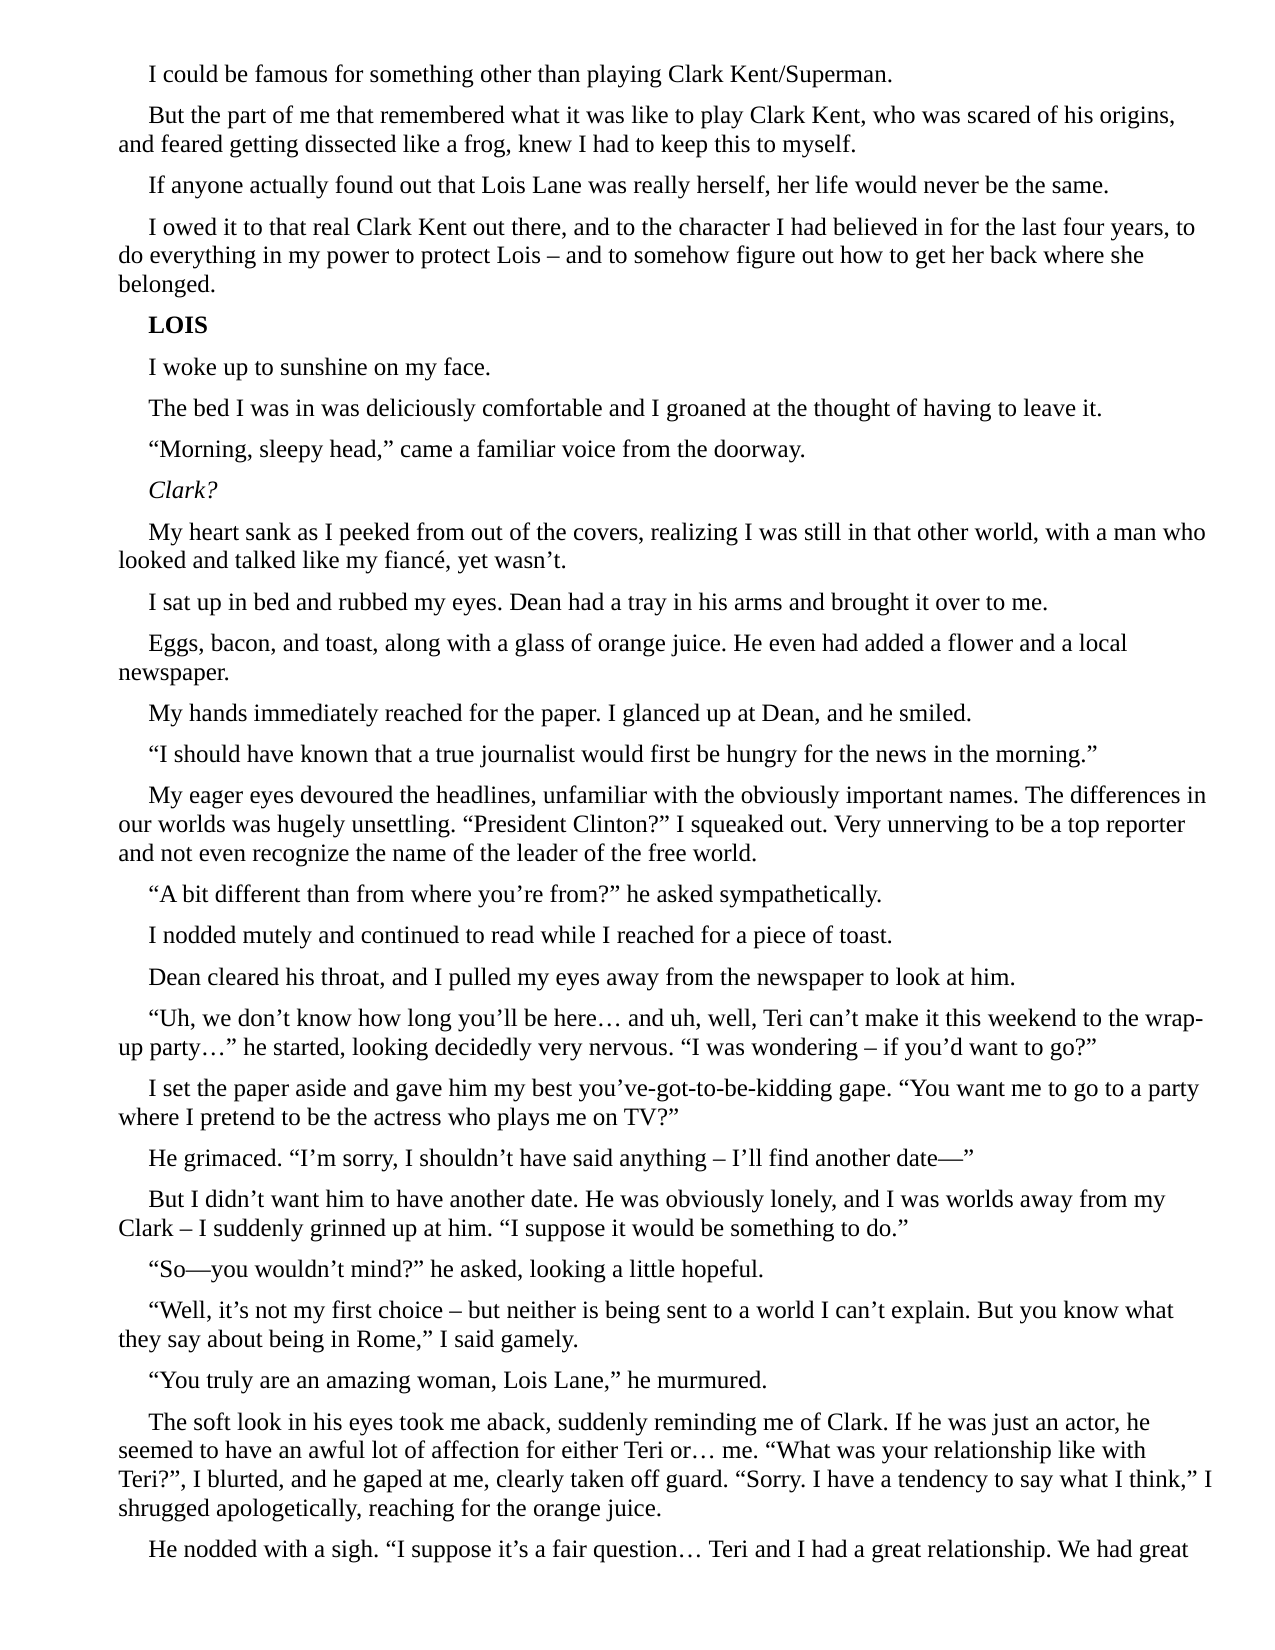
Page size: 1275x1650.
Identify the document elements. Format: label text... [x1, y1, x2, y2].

text “You truly are an amazing woman, Lois Lane,” he murmured. [118, 1365, 1216, 1394]
text Dean cleared his throat, and I pulled my eyes away from the newspaper to look at him. [118, 962, 1216, 990]
text If anyone actually found out that Lois Lane was really herself, her life would never be the same. [118, 170, 1216, 199]
text “Morning, sleepy head,” came a familiar voice from the doorway. [118, 434, 1216, 463]
text “I should have known that a true journalist would first be hungry for the news in the morning.” [118, 739, 1216, 768]
text But I didn’t want him to have another date. He was obviously lonely, and I was worlds away from my Clark – I suddenly grinned up at him. “I suppose it would be something to do.” [118, 1184, 1216, 1242]
text “Well, it’s not my first choice – but neither is being sent to a world I can’t explain. But you know what they say about being in Rome,” I said gamely. [118, 1295, 1216, 1353]
text He grimaced. “I’m sorry, I shouldn’t have said anything – I’ll find another date—” [118, 1143, 1216, 1172]
text He nodded with a sigh. “I suppose it’s a fair question… Teri and I had a great relationship. We had great [118, 1534, 1216, 1563]
text “A bit different than from where you’re from?” he asked sympathetically. [118, 879, 1216, 908]
text I could be famous for something other than playing Clark Kent/Superman. [118, 59, 1216, 88]
text Clark? [118, 475, 1216, 504]
text I set the paper aside and gave him my best you’ve-got-to-be-kidding gape. “You want me to go to a party where I pretend to be the actress who plays me on TV?” [118, 1073, 1216, 1130]
text I owed it to that real Clark Kent out there, and to the character I had believed in for the last four years, to do everything in my power to protect Lois – and to somehow figure out how to get her back where she belonged. [118, 212, 1216, 298]
text My heart sank as I peeked from out of the covers, realizing I was still in that other world, with a man who looked and talked like my fiancé, yet wasn’t. [118, 517, 1216, 574]
text I sat up in bed and rubbed my eyes. Dean had a tray in his arms and brought it over to me. [118, 587, 1216, 615]
text But the part of me that remembered what it was like to play Clark Kent, who was scared of his origins, and feared getting dissected like a frog, knew I had to keep this to myself. [118, 100, 1216, 158]
text “So—you wouldn’t mind?” he asked, looking a little hopeful. [118, 1254, 1216, 1283]
text I woke up to sunshine on my face. [118, 352, 1216, 380]
text LOIS [118, 310, 1216, 339]
text The soft look in his eyes took me aback, suddenly reminding me of Clark. If he was just an actor, he seemed to have an awful lot of affection for either Teri or… me. “What was your relationship like with Teri?”, I blurted, and he gaped at me, clearly taken off guard. “Sorry. I have a tendency to say what I think,” I shrugged apologetically, reaching for the orange juice. [118, 1407, 1216, 1522]
text Eggs, bacon, and toast, along with a glass of orange juice. He even had added a flower and a local newspaper. [118, 628, 1216, 685]
text My hands immediately reached for the paper. I glanced up at Dean, and he smiled. [118, 698, 1216, 727]
text I nodded mutely and continued to read while I reached for a piece of toast. [118, 920, 1216, 949]
text The bed I was in was deliciously comfortable and I groaned at the thought of having to leave it. [118, 393, 1216, 422]
text “Uh, we don’t know how long you’ll be here… and uh, well, Teri can’t make it this weekend to the wrap-up party…” he started, looking decidedly very nervous. “I was wondering – if you’d want to go?” [118, 1003, 1216, 1060]
text My eager eyes devoured the headlines, unfamiliar with the obviously important names. The differences in our worlds was hugely unsettling. “President Clinton?” I squeaked out. Very unnerving to be a top reporter and not even recognize the name of the leader of the free world. [118, 780, 1216, 867]
